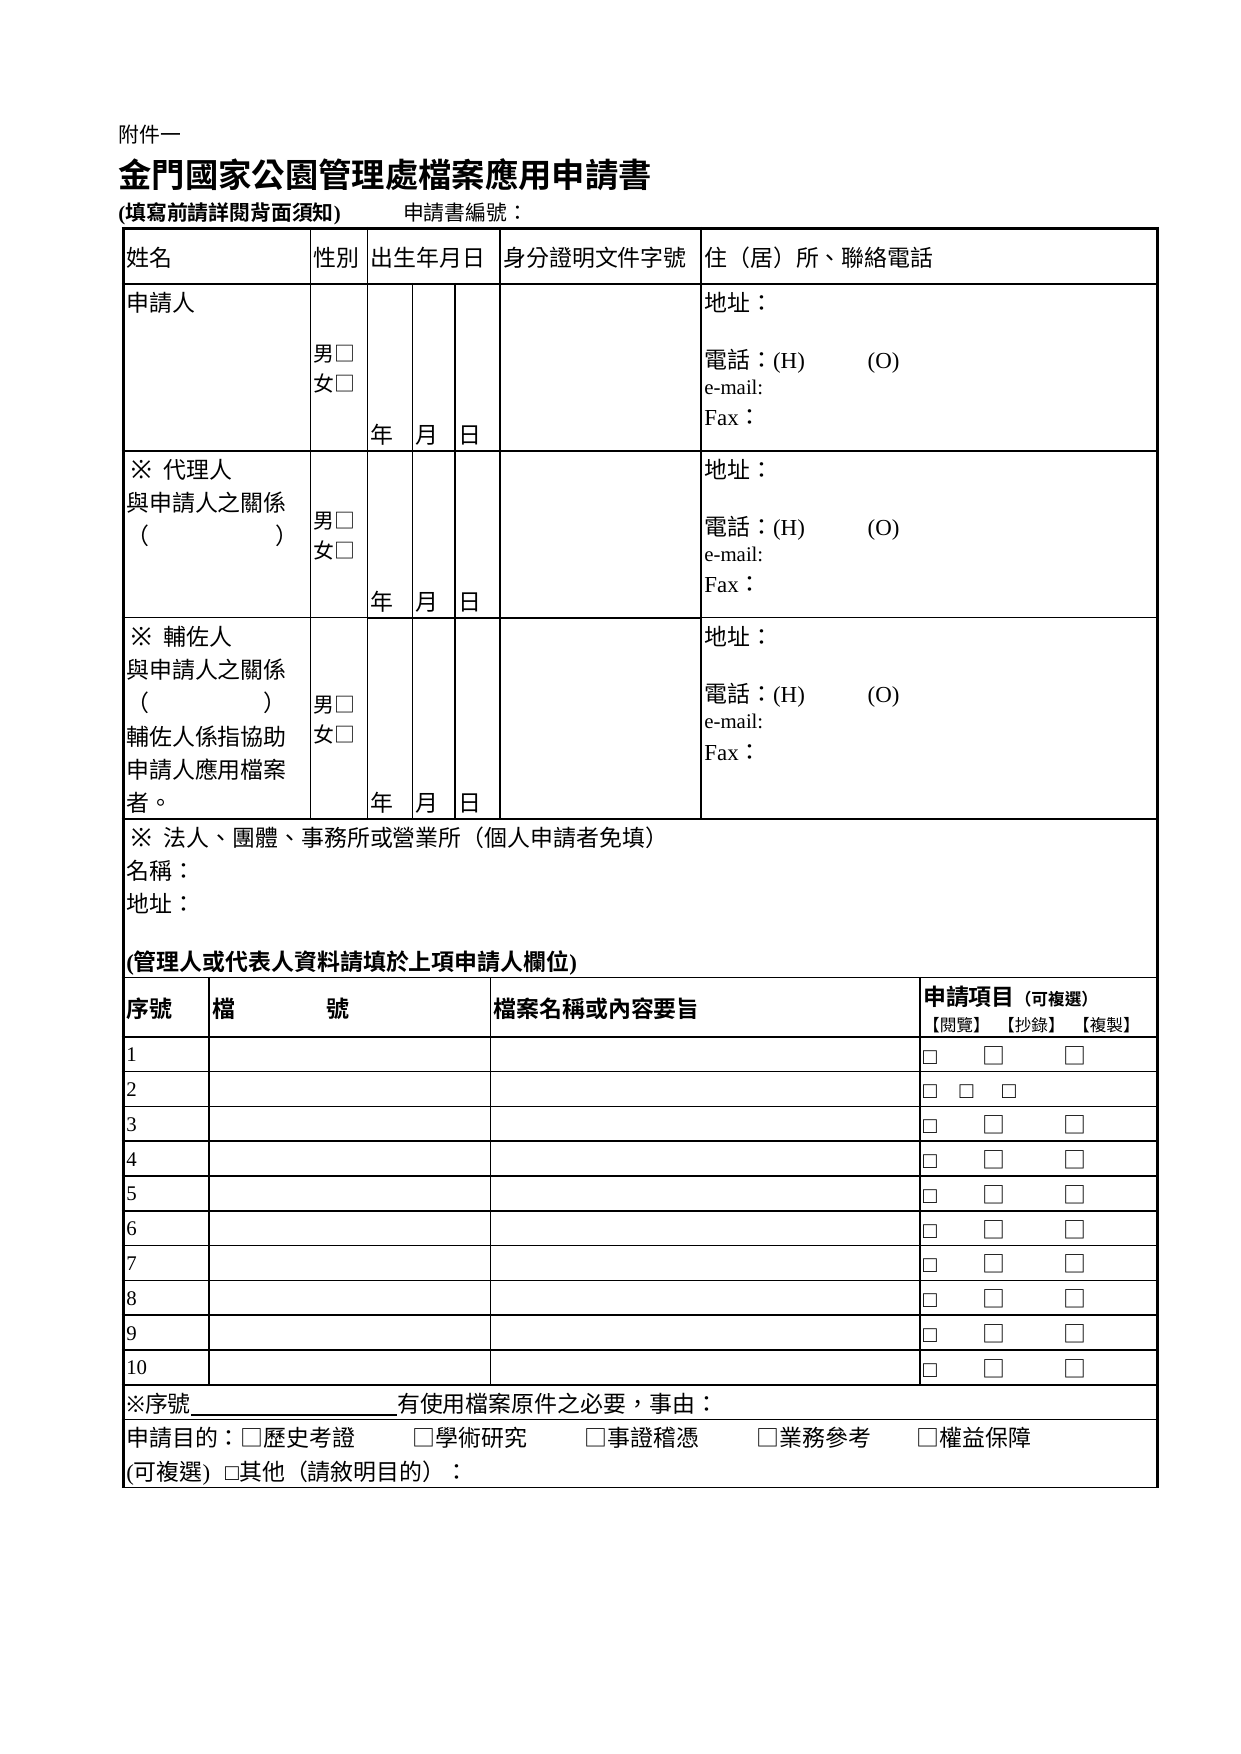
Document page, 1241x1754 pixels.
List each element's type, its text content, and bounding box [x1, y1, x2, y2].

table_cell [210, 1351, 490, 1384]
text 附件一 [118, 118, 1122, 148]
table_cell 4 [125, 1142, 208, 1175]
table_header 住（居）所、聯絡電話 [702, 230, 1156, 283]
table_cell 月 [413, 619, 454, 818]
table_cell [501, 452, 700, 617]
table_cell [210, 1246, 490, 1279]
table_cell 年 [368, 285, 412, 450]
table_cell [210, 1038, 490, 1071]
table_cell 地址： 電話：(H) (O) e-mail: Fax： [702, 452, 1156, 617]
table_cell 8 [125, 1281, 208, 1314]
table_cell [210, 1177, 490, 1210]
table_cell [491, 1212, 919, 1245]
table_cell 男□ 女□ [311, 285, 367, 450]
table_cell □ □ □ [921, 1107, 1156, 1140]
table_cell 地址： 電話：(H) (O) e-mail: Fax： [702, 285, 1156, 450]
table_cell [491, 1351, 919, 1384]
table_cell □ □ □ [921, 1246, 1156, 1279]
table_cell [210, 1316, 490, 1349]
table_cell 2 [125, 1072, 208, 1106]
table_cell 地址： 電話：(H) (O) e-mail: Fax： [702, 618, 1156, 818]
table_cell □ □ □ [921, 1177, 1156, 1210]
table_cell [210, 1212, 490, 1245]
table_header 姓名 [125, 230, 310, 283]
table_cell [491, 1281, 919, 1314]
table_cell 年 [368, 619, 412, 818]
table_cell 5 [125, 1177, 208, 1210]
table_cell 男□ 女□ [311, 618, 367, 818]
table_cell [491, 1072, 919, 1106]
table_cell [501, 285, 700, 450]
table_cell 1 [125, 1038, 208, 1071]
table_cell 法人、團體、事務所或營業所（個人申請者免填） 名稱： 地址： (管理人或代表人資料請填於上項申請人欄位) [125, 820, 1156, 977]
table_cell □ □ □ [921, 1212, 1156, 1245]
table_cell 檔 號 [210, 978, 490, 1036]
table_header 出生年月日 [368, 230, 499, 283]
table_cell 申請項目（可複選） 【閱覽】 【抄錄】 【複製】 [921, 978, 1156, 1036]
table_cell 輔佐人 與申請人之關係 （ ） 輔佐人係指協助申請人應用檔案者。 [125, 618, 310, 818]
table_cell [491, 1316, 919, 1349]
table_cell [491, 1246, 919, 1279]
table_cell 申請目的：□歷史考證 □學術研究 □事證稽憑 □業務參考 □權益保障 (可複選) □其他（請敘明目的）： [125, 1420, 1156, 1487]
table_cell 檔案名稱或內容要旨 [491, 978, 919, 1036]
table_cell 申請人 [125, 285, 310, 450]
table_cell [210, 1072, 490, 1106]
table_cell 3 [125, 1107, 208, 1140]
table_cell [491, 1142, 919, 1175]
table_cell 6 [125, 1212, 208, 1245]
table_cell 日 [456, 285, 499, 450]
table_cell 月 [413, 285, 454, 450]
table_cell [491, 1177, 919, 1210]
table_header 性別 [311, 230, 367, 283]
table_cell ※序號 有使用檔案原件之必要，事由： [125, 1386, 1156, 1419]
table_header 身分證明文件字號 [501, 230, 700, 283]
table_cell [501, 619, 700, 818]
table_cell □ □ □ [921, 1281, 1156, 1314]
table_cell [491, 1038, 919, 1071]
table_cell 月 [413, 452, 454, 617]
table_cell [210, 1107, 490, 1140]
table_cell □ □ □ [921, 1316, 1156, 1349]
text (填寫前請詳閱背面須知) 申請書編號： [118, 197, 1122, 227]
table_cell □ □ □ [921, 1072, 1156, 1106]
table_cell [210, 1142, 490, 1175]
table_cell 10 [125, 1351, 208, 1384]
table_cell □ □ □ [921, 1038, 1156, 1071]
table_cell □ □ □ [921, 1351, 1156, 1384]
table_cell [210, 1281, 490, 1314]
table_cell [491, 1107, 919, 1140]
table_cell 9 [125, 1316, 208, 1349]
table_cell 7 [125, 1246, 208, 1279]
table_cell 日 [456, 452, 499, 617]
text 金門國家公園管理處檔案應用申請書 [118, 148, 1122, 197]
table_cell 序號 [125, 978, 208, 1036]
table_cell □ □ □ [921, 1142, 1156, 1175]
table_cell 男□ 女□ [311, 452, 367, 617]
table_cell 日 [456, 619, 499, 818]
table_cell 代理人 與申請人之關係 （ ） [125, 452, 310, 617]
table_cell 年 [368, 452, 412, 617]
